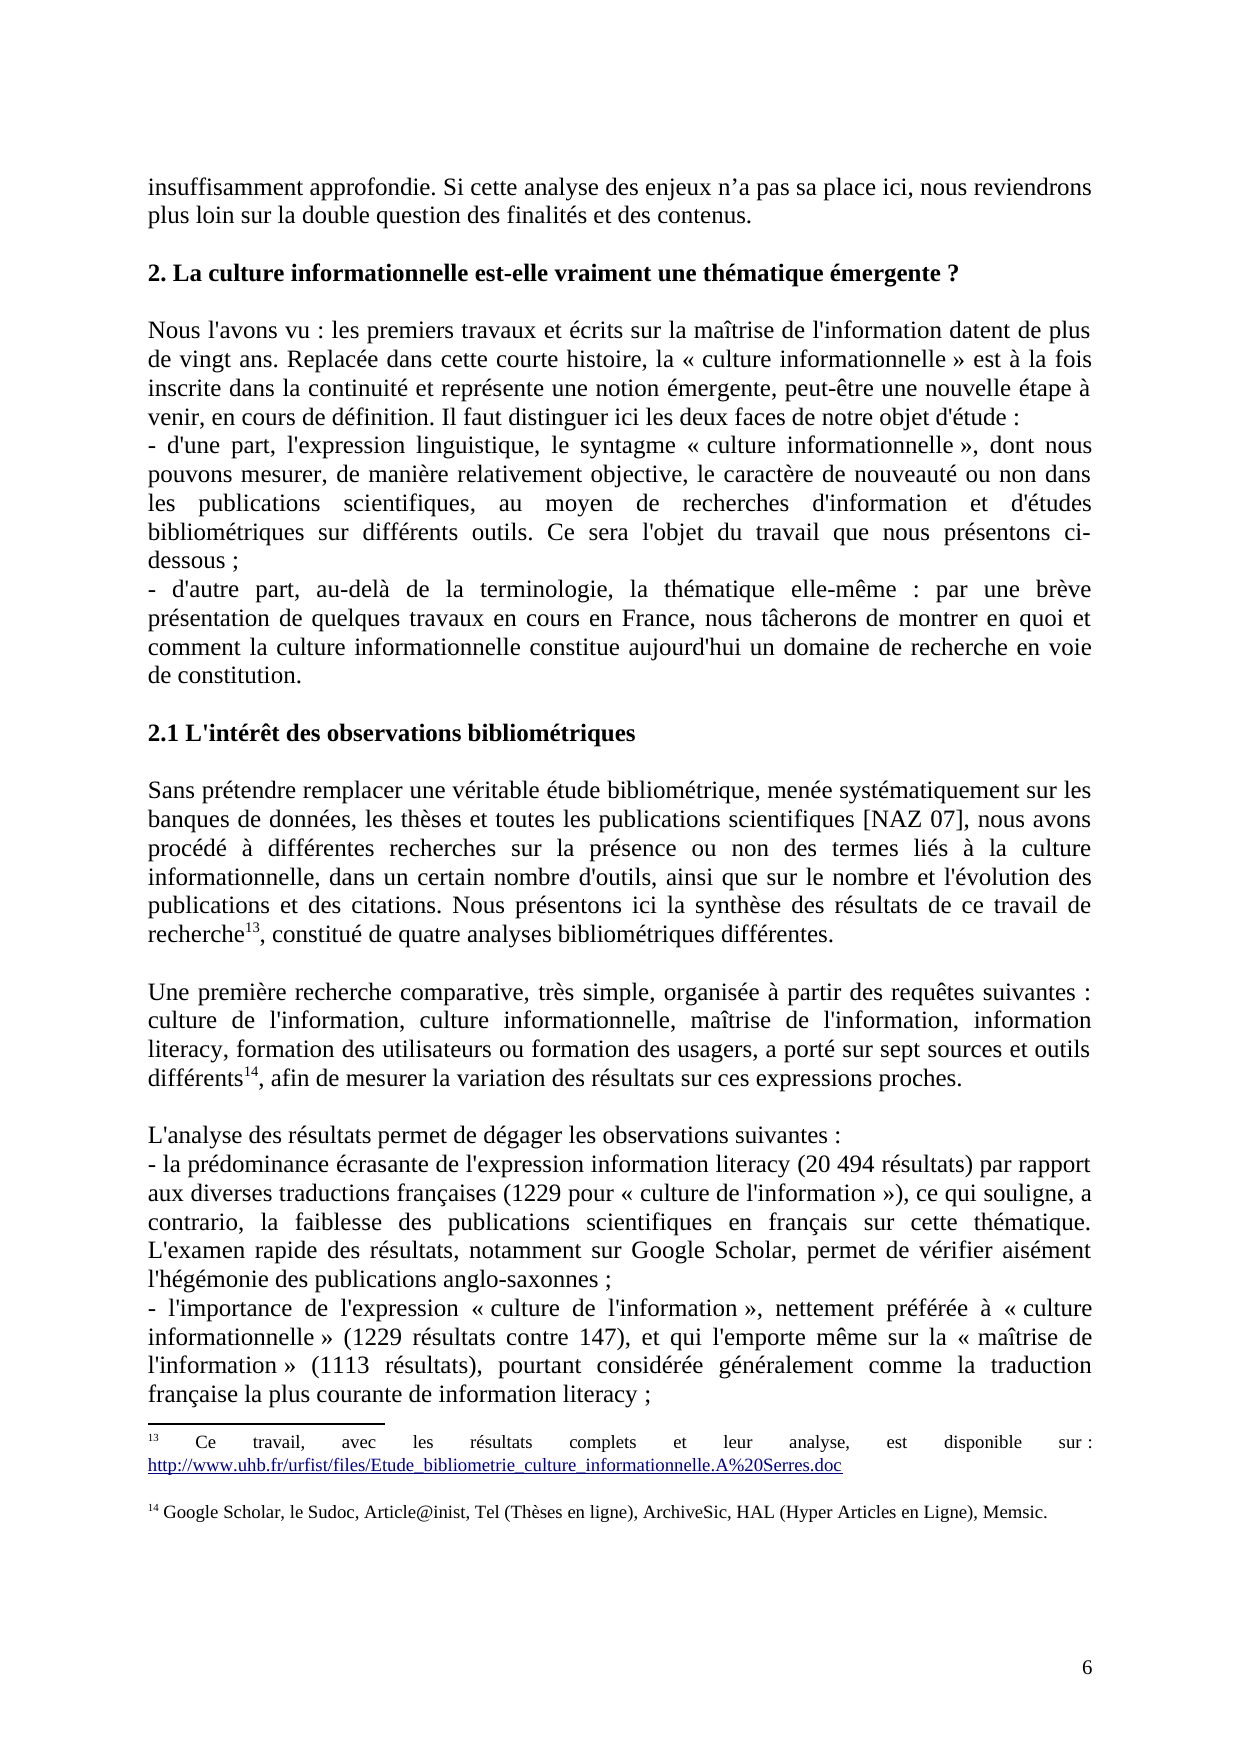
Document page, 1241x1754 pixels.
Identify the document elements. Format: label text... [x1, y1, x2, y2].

text insuffisamment approfondie. Si cette analyse des enjeux n’a pas sa place ici, nous reviendrons plus loin sur la double question des finalités et des contenus. [148, 172, 1092, 229]
text Une première recherche comparative, très simple, organisée à partir des requêtes suivantes : culture de l'information, culture informationnelle, maîtrise de l'information, information literacy, formation des utilisateurs ou formation des usagers, a porté sur sept sources et outils différents, afin de mesurer la variation des résultats sur ces expressions proches. [148, 977, 1092, 1092]
text L'analyse des résultats permet de dégager les observations suivantes : [148, 1121, 1092, 1149]
text - d'une part, l'expression linguistique, le syntagme « culture informationnelle », dont nous pouvons mesurer, de manière relativement objective, le caractère de nouveauté ou non dans les publications scientifiques, au moyen de recherches d'information et d'études bibliométriques sur différents outils. Ce sera l'objet du travail que nous présentons ci-dessous ; [148, 431, 1092, 574]
text Sans prétendre remplacer une véritable étude bibliométrique, menée systématiquement sur les banques de données, les thèses et toutes les publications scientifiques [NAZ 07], nous avons procédé à différentes recherches sur la présence ou non des termes liés à la culture informationnelle, dans un certain nombre d'outils, ainsi que sur le nombre et l'évolution des publications et des citations. Nous présentons ici la synthèse des résultats de ce travail de recherche, constitué de quatre analyses bibliométriques différentes. [148, 776, 1092, 948]
text - l'importance de l'expression « culture de l'information », nettement préférée à « culture informationnelle » (1229 résultats contre 147), et qui l'emporte même sur la « maîtrise de l'information » (1113 résultats), pourtant considérée généralement comme la traduction française la plus courante de information literacy ; [148, 1293, 1092, 1408]
text Google Scholar, le Sudoc, Article@inist, Tel (Thèses en ligne), ArchiveSic, HAL (Hyper Articles en Ligne), Memsic. [148, 1500, 1092, 1523]
text - d'autre part, au-delà de la terminologie, la thématique elle-même : par une brève présentation de quelques travaux en cours en France, nous tâcherons de montrer en quoi et comment la culture informationnelle constitue aujourd'hui un domaine de recherche en voie de constitution. [148, 574, 1092, 689]
text 2. La culture informationnelle est-elle vraiment une thématique émergente ? [148, 258, 1092, 287]
text - la prédominance écrasante de l'expression information literacy (20 494 résultats) par rapport aux diverses traductions françaises (1229 pour « culture de l'information »), ce qui souligne, a contrario, la faiblesse des publications scientifiques en français sur cette thématique. L'examen rapide des résultats, notamment sur Google Scholar, permet de vérifier aisément l'hégémonie des publications anglo-saxonnes ; [148, 1149, 1092, 1293]
text Nous l'avons vu : les premiers travaux et écrits sur la maîtrise de l'information datent de plus de vingt ans. Replacée dans cette courte histoire, la « culture informationnelle » est à la fois inscrite dans la continuité et représente une notion émergente, peut-être une nouvelle étape à venir, en cours de définition. Il faut distinguer ici les deux faces de notre objet d'étude : [148, 316, 1092, 431]
text Ce travail, avec les résultats complets et leur analyse, est disponible sur : http://www.uhb.fr/urfist/files/Etude_bibliometrie_culture_informationnelle.A%20Serres.doc [148, 1430, 1092, 1476]
text 2.1 L'intérêt des observations bibliométriques [148, 718, 1092, 747]
